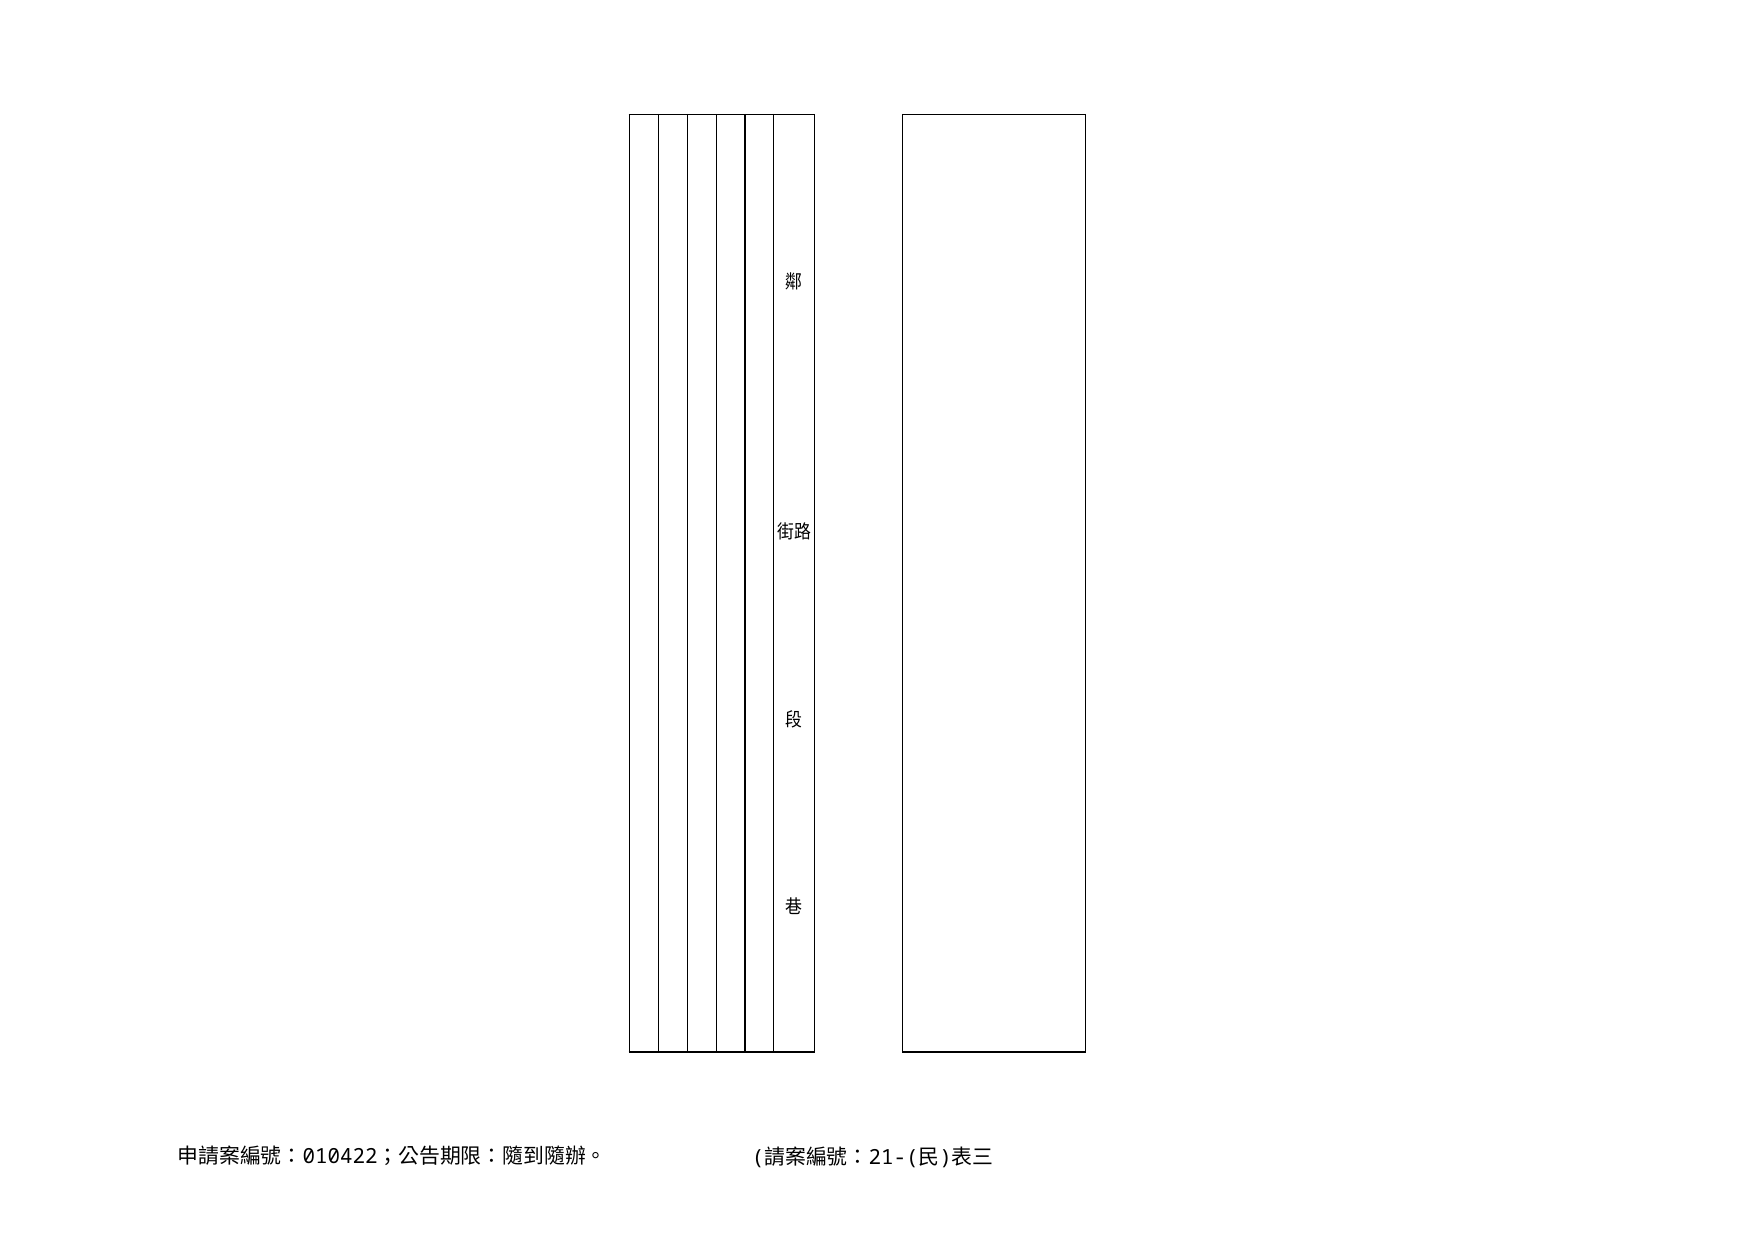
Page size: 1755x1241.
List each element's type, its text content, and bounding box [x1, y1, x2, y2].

table_header 鄰 街路 段 巷 [774, 115, 814, 1051]
table_header [1086, 114, 1154, 1051]
table_header [630, 115, 658, 1051]
table_header [717, 115, 744, 1051]
table_header [815, 114, 902, 1051]
table_header [659, 115, 687, 1051]
table_header [688, 115, 716, 1051]
table_header [903, 115, 1085, 1051]
table_header [746, 115, 773, 1051]
